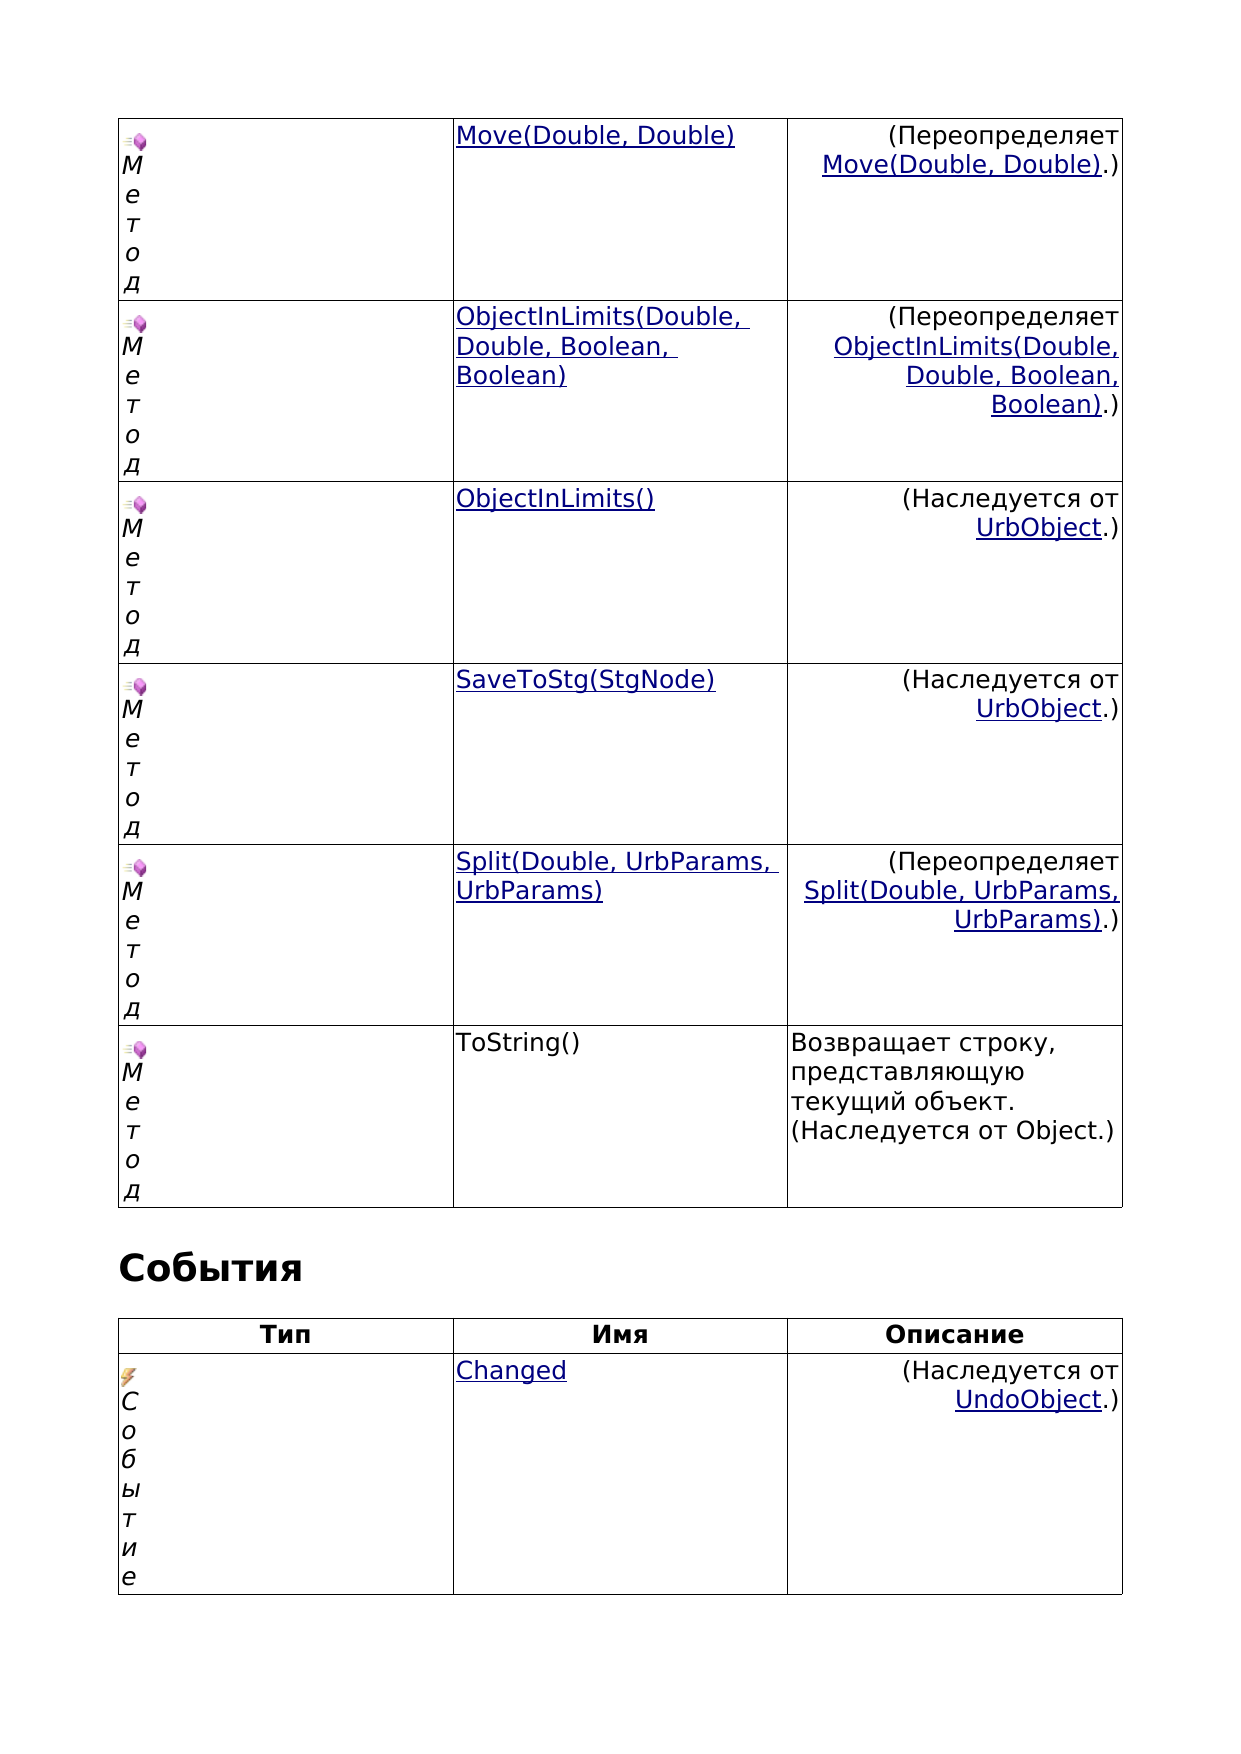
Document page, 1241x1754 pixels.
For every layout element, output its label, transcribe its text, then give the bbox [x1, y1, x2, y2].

table_cell Split(Double, UrbParams, UrbParams) [454, 845, 787, 1025]
table_cell Move(Double, Double) [454, 119, 787, 299]
table_cell [119, 664, 453, 844]
table_header Описание [788, 1319, 1122, 1353]
table_header Имя [454, 1319, 787, 1353]
table_cell SaveToStg(StgNode) [454, 664, 787, 844]
table_cell [119, 119, 453, 299]
table_cell [119, 482, 453, 662]
table_cell ToString() [454, 1026, 787, 1207]
table_cell Changed [454, 1354, 787, 1594]
table_cell [119, 1026, 453, 1207]
table_cell (Переопределяет Move(Double, Double).) [788, 119, 1122, 299]
picture [121, 133, 147, 151]
subtitle События [118, 1247, 1122, 1290]
table_cell (Наследуется от UrbObject.) [788, 482, 1122, 662]
table_cell ObjectInLimits(Double, Double, Boolean, Boolean) [454, 301, 787, 481]
picture [121, 678, 147, 696]
table_cell (Переопределяет Split(Double, UrbParams, UrbParams).) [788, 845, 1122, 1025]
table_cell ObjectInLimits() [454, 482, 787, 662]
table_cell (Наследуется от UrbObject.) [788, 664, 1122, 844]
picture [121, 496, 147, 514]
picture [121, 859, 147, 877]
table_header Тип [119, 1319, 453, 1353]
picture [121, 315, 147, 333]
table_cell [119, 301, 453, 481]
table_cell (Наследуется от UndoObject.) [788, 1354, 1122, 1594]
picture [121, 1368, 137, 1387]
table_cell [119, 845, 453, 1025]
table_cell (Переопределяет ObjectInLimits(Double, Double, Boolean, Boolean).) [788, 301, 1122, 481]
table_cell Возвращает строку, представляющую текущий объект. (Наследуется от Object.) [788, 1026, 1122, 1207]
table_cell [119, 1354, 453, 1594]
picture [121, 1041, 147, 1059]
